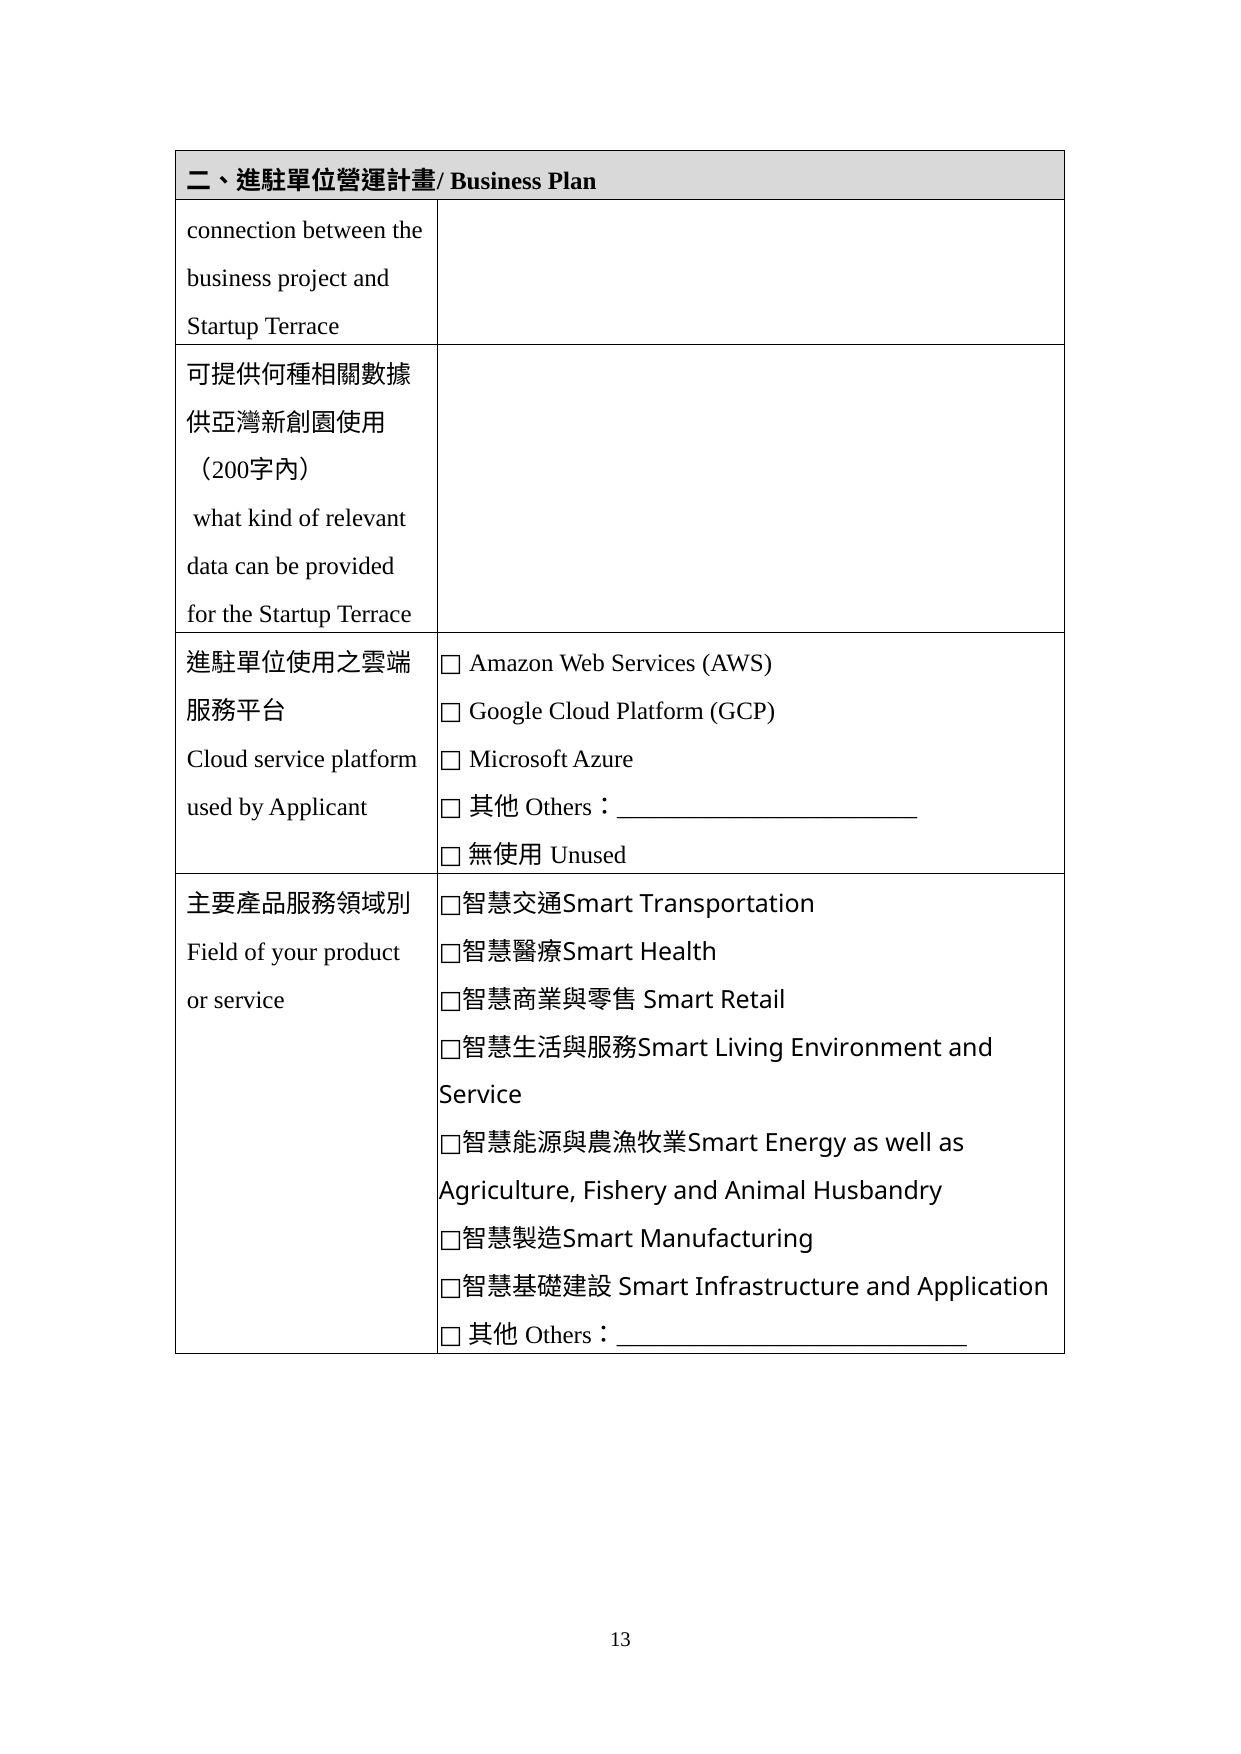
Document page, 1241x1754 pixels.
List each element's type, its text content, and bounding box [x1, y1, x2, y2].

table_cell [438, 345, 1064, 632]
table_cell 主要產品服務領域別 Field of your product or service [176, 874, 437, 1353]
table_header 二、進駐單位營運計畫/ Business Plan [176, 151, 1064, 199]
table_cell □ Amazon Web Services (AWS) □ Google Cloud Platform (GCP) □ Microsoft Azure □ 其他 Others：________________________ □ 無使用 Unused [438, 633, 1064, 873]
table_cell 進駐單位使用之雲端服務平台 Cloud service platform used by Applicant [176, 633, 437, 873]
table_cell connection between the business project and Startup Terrace [176, 200, 437, 344]
table_cell 可提供何種相關數據供亞灣新創園使用（200字內） what kind of relevant data can be provided for the Startup Terrace [176, 345, 437, 632]
table_cell □智慧交通Smart Transportation □智慧醫療Smart Health □智慧商業與零售 Smart Retail □智慧生活與服務Smart Living Environment and Service □智慧能源與農漁牧業Smart Energy as well as Agriculture, Fishery and Animal Husbandry □智慧製造Smart Manufacturing □智慧基礎建設 Smart Infrastructure and Application □ 其他 Others：____________________________ [438, 874, 1064, 1353]
table_cell [438, 200, 1064, 344]
